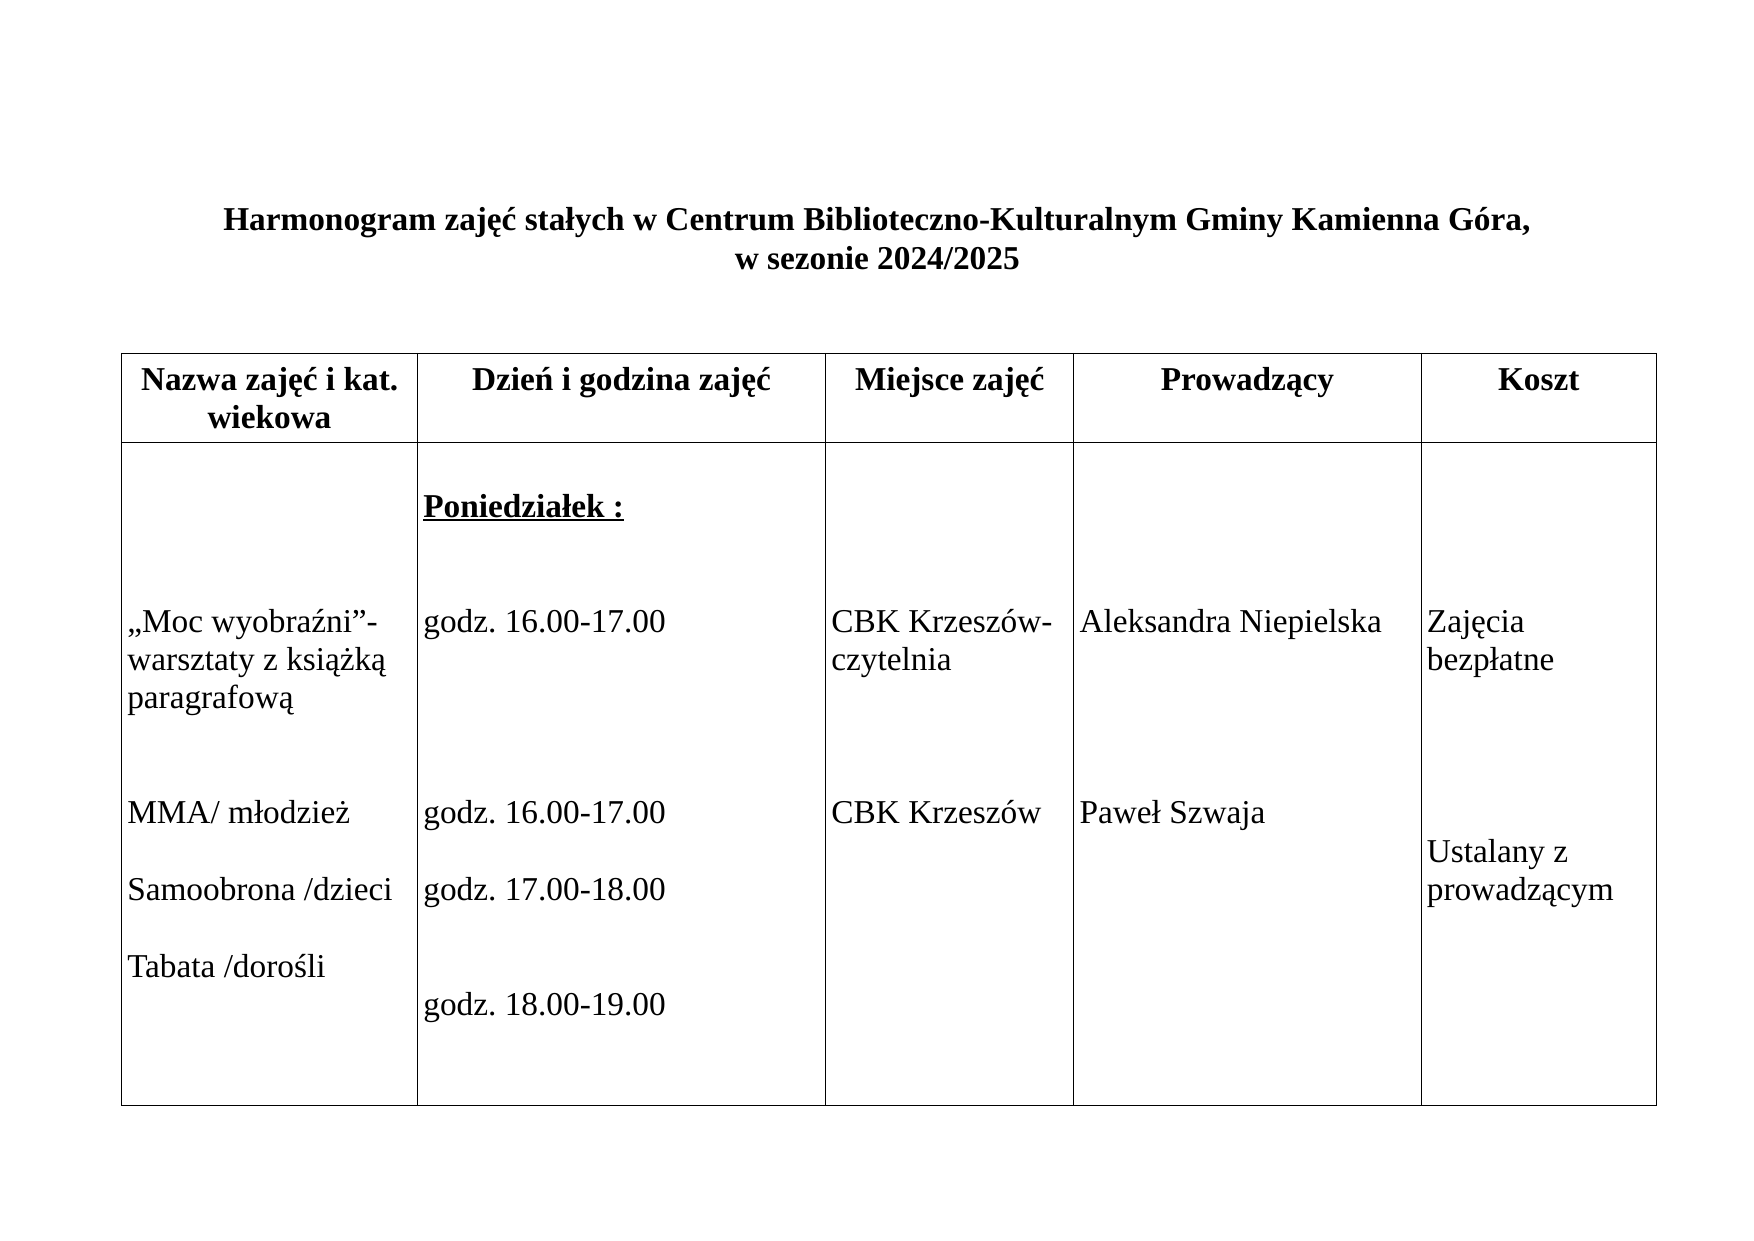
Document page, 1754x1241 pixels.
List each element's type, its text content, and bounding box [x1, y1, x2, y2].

table_header Nazwa zajęć i kat. wiekowa [122, 354, 417, 442]
table_header Prowadzący [1074, 354, 1421, 442]
table_cell Aleksandra Niepielska Paweł Szwaja [1074, 443, 1421, 1105]
text w sezonie 2024/2025 [118, 238, 1636, 276]
table_cell „Moc wyobraźni”- warsztaty z książką paragrafową MMA/ młodzież Samoobrona /dzieci Tabata /dorośli [122, 443, 417, 1105]
table_header Miejsce zajęć [826, 354, 1073, 442]
table_cell CBK Krzeszów- czytelnia CBK Krzeszów [826, 443, 1073, 1105]
table_cell Poniedziałek : godz. 16.00-17.00 godz. 16.00-17.00 godz. 17.00-18.00 godz. 18.00-19.00 [418, 443, 825, 1105]
table_header Koszt [1422, 354, 1656, 442]
table_cell Zajęcia bezpłatne Ustalany z prowadzącym [1422, 443, 1656, 1105]
table_header Dzień i godzina zajęć [418, 354, 825, 442]
text Harmonogram zajęć stałych w Centrum Biblioteczno-Kulturalnym Gminy Kamienna Góra, [118, 199, 1636, 238]
